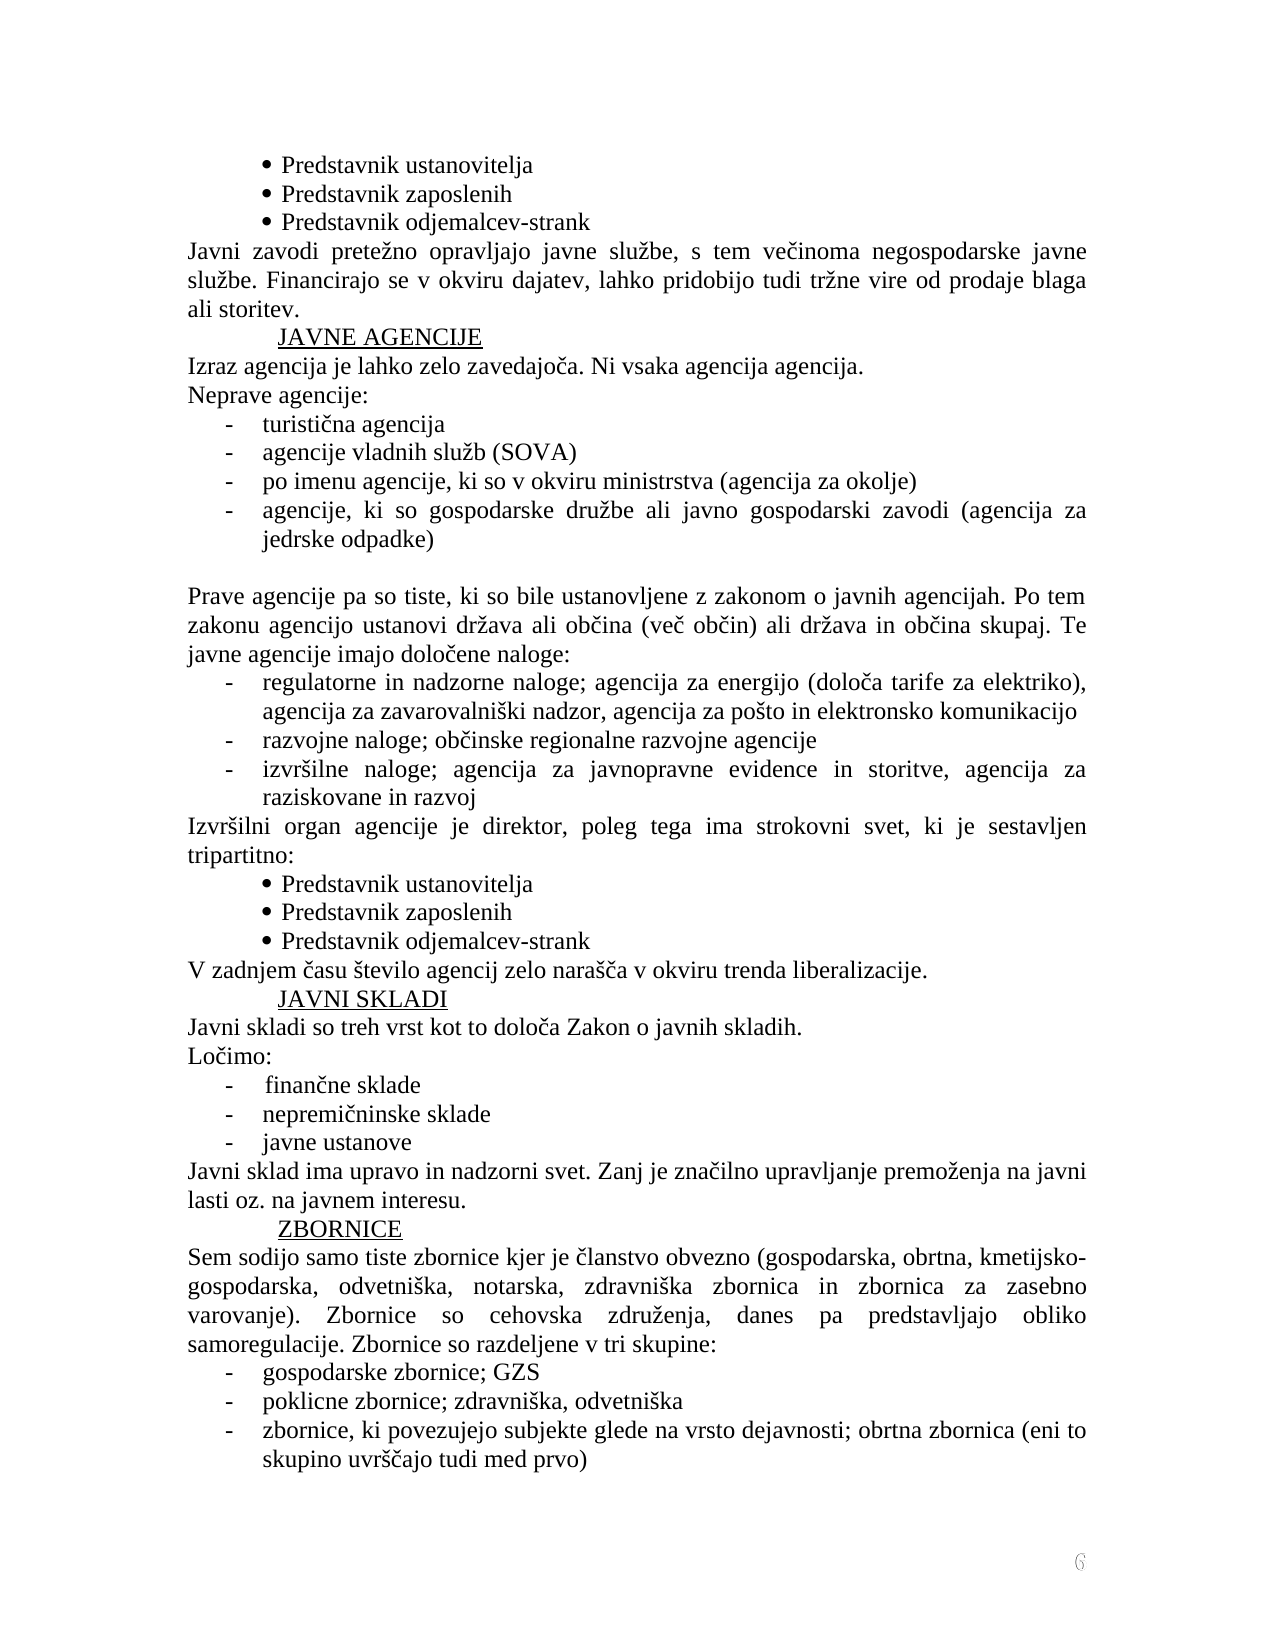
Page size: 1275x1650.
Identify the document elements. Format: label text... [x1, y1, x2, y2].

text Javni sklad ima upravo in nadzorni svet. Zanj je značilno upravljanje premoženja na javni lasti oz. na javnem interesu. [187, 1156, 1087, 1214]
text Prave agencije pa so tiste, ki so bile ustanovljene z zakonom o javnih agencijah. Po tem zakonu agencijo ustanovi država ali občina (več občin) ali država in občina skupaj. Te javne agencije imajo določene naloge: [187, 581, 1087, 667]
list Predstavnik ustanovitelja [262, 150, 1087, 179]
list razvojne naloge; občinske regionalne razvojne agencije [225, 725, 1087, 754]
text Sem sodijo samo tiste zbornice kjer je članstvo obvezno (gospodarska, obrtna, kmetijsko-gospodarska, odvetniška, notarska, zdravniška zbornica in zbornica za zasebno varovanje). Zbornice so cehovska združenja, danes pa predstavljajo obliko samoregulacije. Zbornice so razdeljene v tri skupine: [187, 1242, 1087, 1357]
text Neprave agencije: [187, 380, 1087, 409]
list gospodarske zbornice; GZS [225, 1357, 1087, 1386]
text Izraz agencija je lahko zelo zavedajoča. Ni vsaka agencija agencija. [187, 351, 1087, 380]
list Predstavnik ustanovitelja [262, 869, 1087, 897]
list Predstavnik zaposlenih [262, 897, 1087, 926]
list agencije, ki so gospodarske družbe ali javno gospodarski zavodi (agencija za jedrske odpadke) [225, 495, 1087, 552]
text Ločimo: [187, 1041, 1087, 1070]
subtitle JAVNE AGENCIJE [187, 322, 1087, 351]
list zbornice, ki povezujejo subjekte glede na vrsto dejavnosti; obrtna zbornica (eni to skupino uvrščajo tudi med prvo) [225, 1415, 1087, 1472]
text Izvršilni organ agencije je direktor, poleg tega ima strokovni svet, ki je sestavljen tripartitno: [187, 811, 1087, 869]
list javne ustanove [225, 1127, 1087, 1156]
subtitle ZBORNICE [187, 1214, 1087, 1242]
list poklicne zbornice; zdravniška, odvetniška [225, 1386, 1087, 1415]
list regulatorne in nadzorne naloge; agencija za energijo (določa tarife za elektriko), agencija za zavarovalniški nadzor, agencija za pošto in elektronsko komunikacijo [225, 667, 1087, 725]
text Javni skladi so treh vrst kot to določa Zakon o javnih skladih. [187, 1012, 1087, 1041]
subtitle JAVNI SKLADI [187, 984, 1087, 1012]
list Predstavnik zaposlenih [262, 179, 1087, 207]
list Predstavnik odjemalcev-strank [262, 207, 1087, 236]
list Predstavnik odjemalcev-strank [262, 926, 1087, 955]
list po imenu agencije, ki so v okviru ministrstva (agencija za okolje) [225, 466, 1087, 495]
text V zadnjem času število agencij zelo narašča v okviru trenda liberalizacije. [187, 955, 1087, 984]
list izvršilne naloge; agencija za javnopravne evidence in storitve, agencija za raziskovane in razvoj [225, 754, 1087, 811]
text Javni zavodi pretežno opravljajo javne službe, s tem večinoma negospodarske javne službe. Financirajo se v okviru dajatev, lahko pridobijo tudi tržne vire od prodaje blaga ali storitev. [187, 236, 1087, 322]
list nepremičninske sklade [225, 1099, 1087, 1127]
list agencije vladnih služb (SOVA) [225, 437, 1087, 466]
text - finančne sklade [225, 1070, 1087, 1099]
list turistična agencija [225, 409, 1087, 437]
